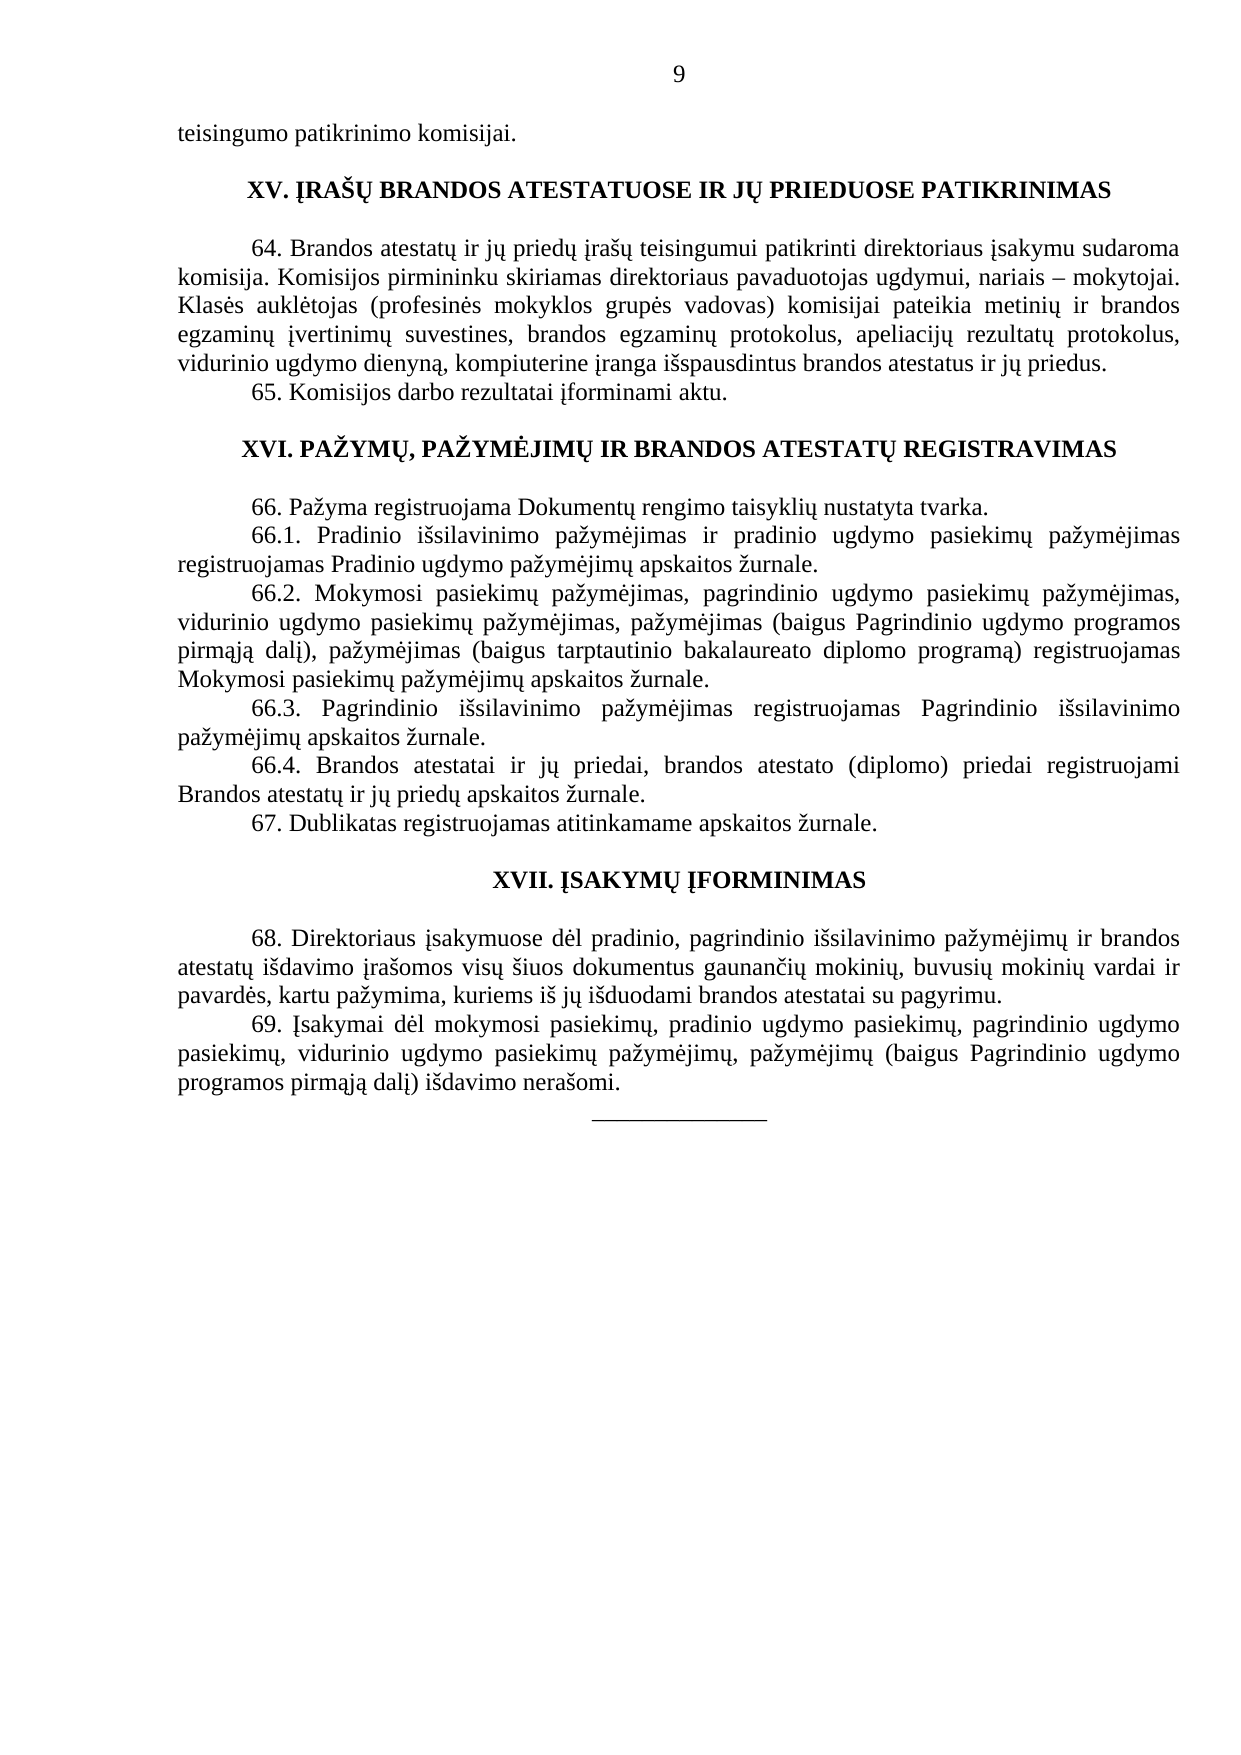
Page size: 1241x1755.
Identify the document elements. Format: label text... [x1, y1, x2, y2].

text 69. Įsakymai dėl mokymosi pasiekimų, pradinio ugdymo pasiekimų, pagrindinio ugdymo pasiekimų, vidurinio ugdymo pasiekimų pažymėjimų, pažymėjimų (baigus Pagrindinio ugdymo programos pirmąją dalį) išdavimo nerašomi. [177, 1009, 1181, 1096]
text 67. Dublikatas registruojamas atitinkamame apskaitos žurnale. [177, 808, 1181, 837]
text XV. ĮRAŠŲ BRANDOS ATESTATUOSE IR JŲ PRIEDUOSE PATIKRINIMAS [177, 176, 1181, 204]
text XVI. PAŽYMŲ, PAŽYMĖJIMŲ IR BRANDOS ATESTATŲ REGISTRAVIMAS [177, 434, 1181, 463]
text ______________ [177, 1096, 1181, 1124]
text teisingumo patikrinimo komisijai. [177, 118, 1181, 147]
text 68. Direktoriaus įsakymuose dėl pradinio, pagrindinio išsilavinimo pažymėjimų ir brandos atestatų išdavimo įrašomos visų šiuos dokumentus gaunančių mokinių, buvusių mokinių vardai ir pavardės, kartu pažymima, kuriems iš jų išduodami brandos atestatai su pagyrimu. [177, 923, 1181, 1009]
text XVII. ĮSAKYMŲ ĮFORMINIMAS [177, 866, 1181, 894]
text 66.1. Pradinio išsilavinimo pažymėjimas ir pradinio ugdymo pasiekimų pažymėjimas registruojamas Pradinio ugdymo pažymėjimų apskaitos žurnale. [177, 521, 1181, 578]
text 66. Pažyma registruojama Dokumentų rengimo taisyklių nustatyta tvarka. [177, 492, 1181, 521]
text 66.3. Pagrindinio išsilavinimo pažymėjimas registruojamas Pagrindinio išsilavinimo pažymėjimų apskaitos žurnale. [177, 693, 1181, 751]
text 66.2. Mokymosi pasiekimų pažymėjimas, pagrindinio ugdymo pasiekimų pažymėjimas, vidurinio ugdymo pasiekimų pažymėjimas, pažymėjimas (baigus Pagrindinio ugdymo programos pirmąją dalį), pažymėjimas (baigus tarptautinio bakalaureato diplomo programą) registruojamas Mokymosi pasiekimų pažymėjimų apskaitos žurnale. [177, 578, 1181, 693]
text 64. Brandos atestatų ir jų priedų įrašų teisingumui patikrinti direktoriaus įsakymu sudaroma komisija. Komisijos pirmininku skiriamas direktoriaus pavaduotojas ugdymui, nariais – mokytojai. Klasės auklėtojas (profesinės mokyklos grupės vadovas) komisijai pateikia metinių ir brandos egzaminų įvertinimų suvestines, brandos egzaminų protokolus, apeliacijų rezultatų protokolus, vidurinio ugdymo dienyną, kompiuterine įranga išspausdintus brandos atestatus ir jų priedus. [177, 233, 1181, 377]
text 66.4. Brandos atestatai ir jų priedai, brandos atestato (diplomo) priedai registruojami Brandos atestatų ir jų priedų apskaitos žurnale. [177, 751, 1181, 808]
text 65. Komisijos darbo rezultatai įforminami aktu. [177, 377, 1181, 406]
